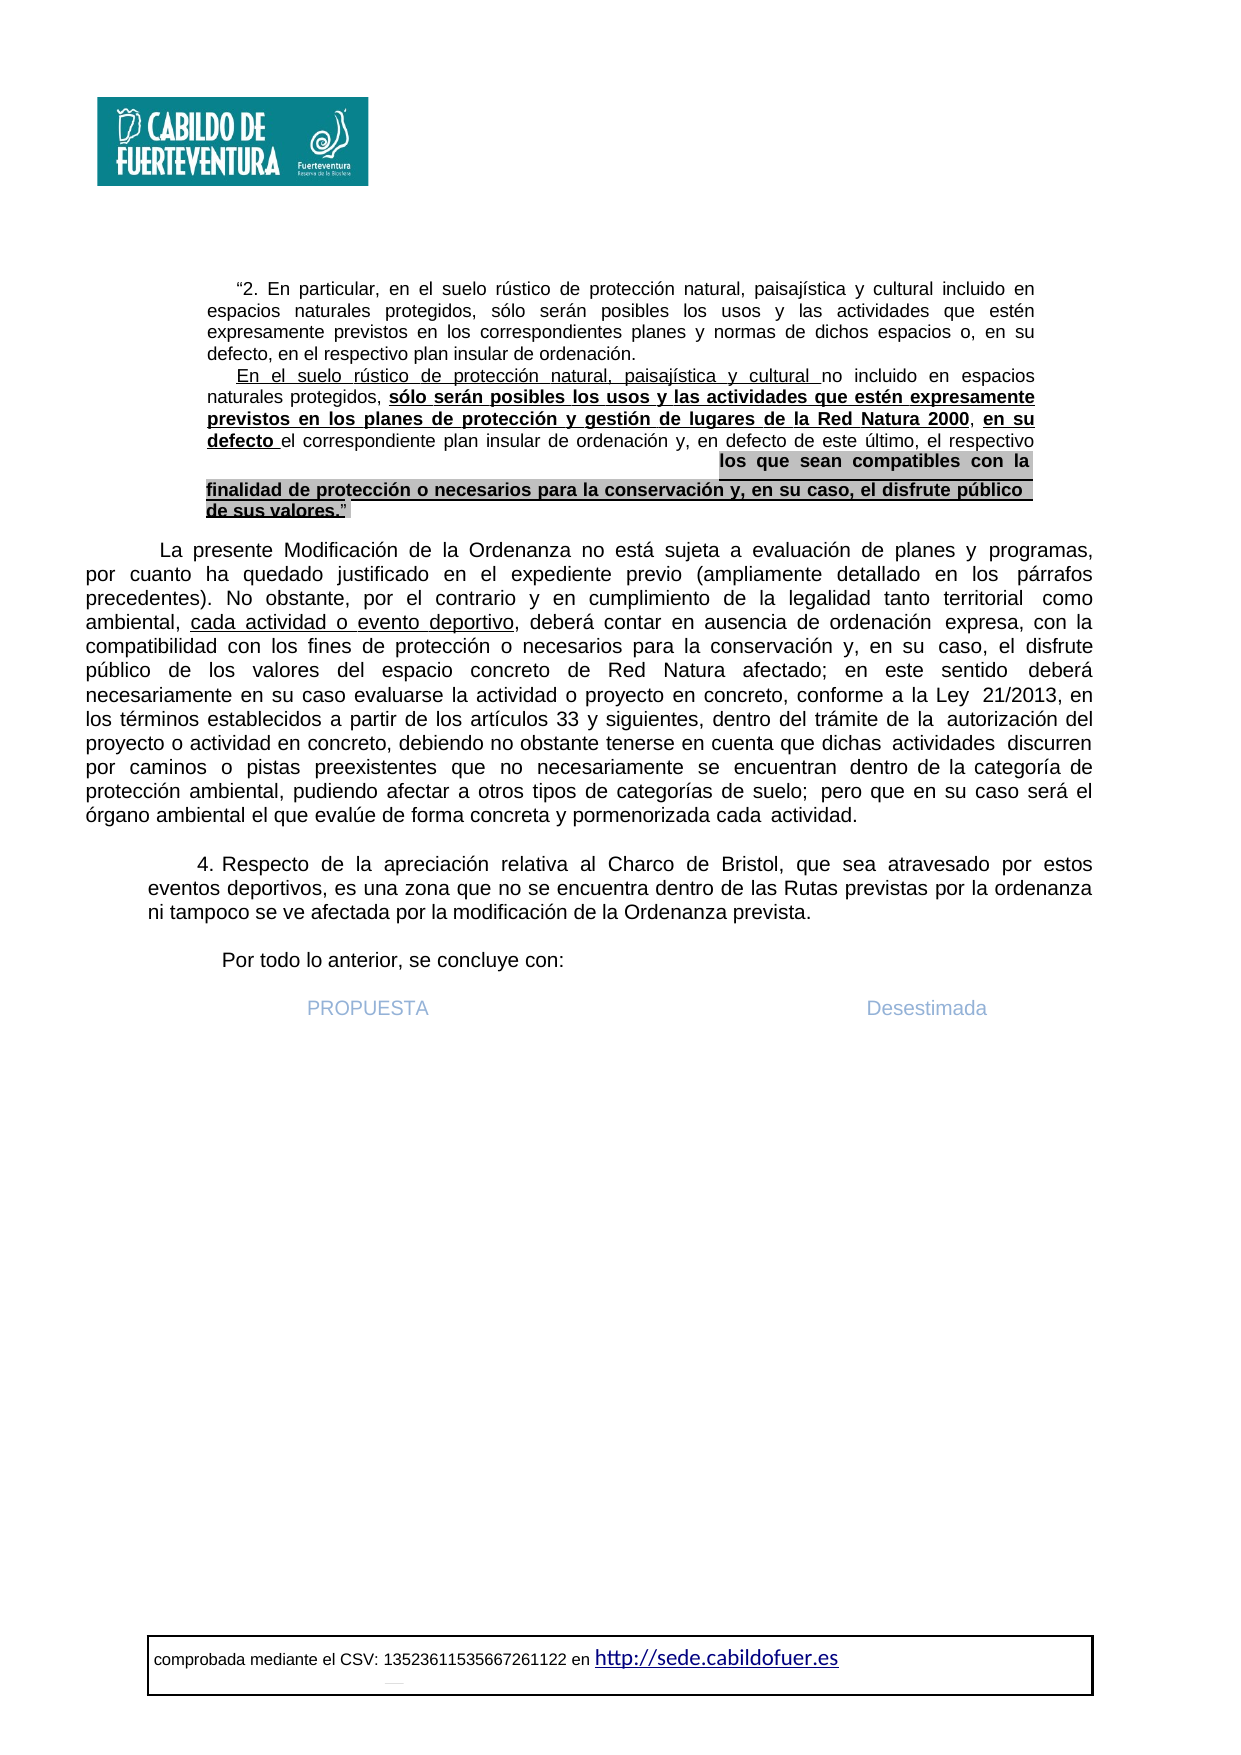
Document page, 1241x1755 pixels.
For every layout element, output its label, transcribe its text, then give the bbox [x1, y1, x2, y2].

text PROPUESTA Desestimada [307, 995, 1107, 1019]
text “2. En particular, en el suelo rústico de protección natural, paisajística y cultural incluido en espacios naturales protegidos, sólo serán posibles los usos y las actividades que estén expresamente previstos en los correspondientes planes y normas de dichos espacios o, en su defecto, en el respectivo plan insular de ordenación. [207, 278, 1035, 364]
table_cell [351, 501, 1033, 516]
table_header los que sean compatibles con la [719, 451, 1033, 479]
text En el suelo rústico de protección natural, paisajística y cultural no incluido en espacios naturales protegidos, sólo serán posibles los usos y las actividades que estén expresamente previstos en los planes de protección y gestión de lugares de la Red Natura 2000, en su defecto el correspondiente plan insular de ordenación y, en defecto de este último, el respectivo plan general municipal, o, en ausencia de ordenación, [207, 364, 1035, 516]
table_cell de sus valores.” [206, 501, 345, 516]
table_cell finalidad de protección o necesarios para la conservación y, en su caso, el disfrute público [206, 479, 1033, 499]
text Por todo lo anterior, se concluye con: [222, 947, 1107, 971]
text La presente Modificación de la Ordenanza no está sujeta a evaluación de planes y programas, por cuanto ha quedado justificado en el expediente previo (ampliamente detallado en los párrafos precedentes). No obstante, por el contrario y en cumplimiento de la legalidad tanto territorial como ambiental, cada actividad o evento deportivo, deberá contar en ausencia de ordenación expresa, con la compatibilidad con los fines de protección o necesarios para la conservación y, en su caso, el disfrute público de los valores del espacio concreto de Red Natura afectado; en este sentido deberá necesariamente en su caso evaluarse la actividad o proyecto en concreto, conforme a la Ley 21/2013, en los términos establecidos a partir de los artículos 33 y siguientes, dentro del trámite de la autorización del proyecto o actividad en concreto, debiendo no obstante tenerse en cuenta que dichas actividades discurren por caminos o pistas preexistentes que no necesariamente se encuentran dentro de la categoría de protección ambiental, pudiendo afectar a otros tipos de categorías de suelo; pero que en su caso será el órgano ambiental el que evalúe de forma concreta y pormenorizada cada actividad. [85, 537, 1093, 827]
table_header [206, 451, 719, 479]
list Respecto de la apreciación relativa al Charco de Bristol, que sea atravesado por estos eventos deportivos, es una zona que no se encuentra dentro de las Rutas previstas por la ordenanza ni tampoco se ve afectada por la modificación de la Ordenanza prevista. [123, 851, 1093, 924]
